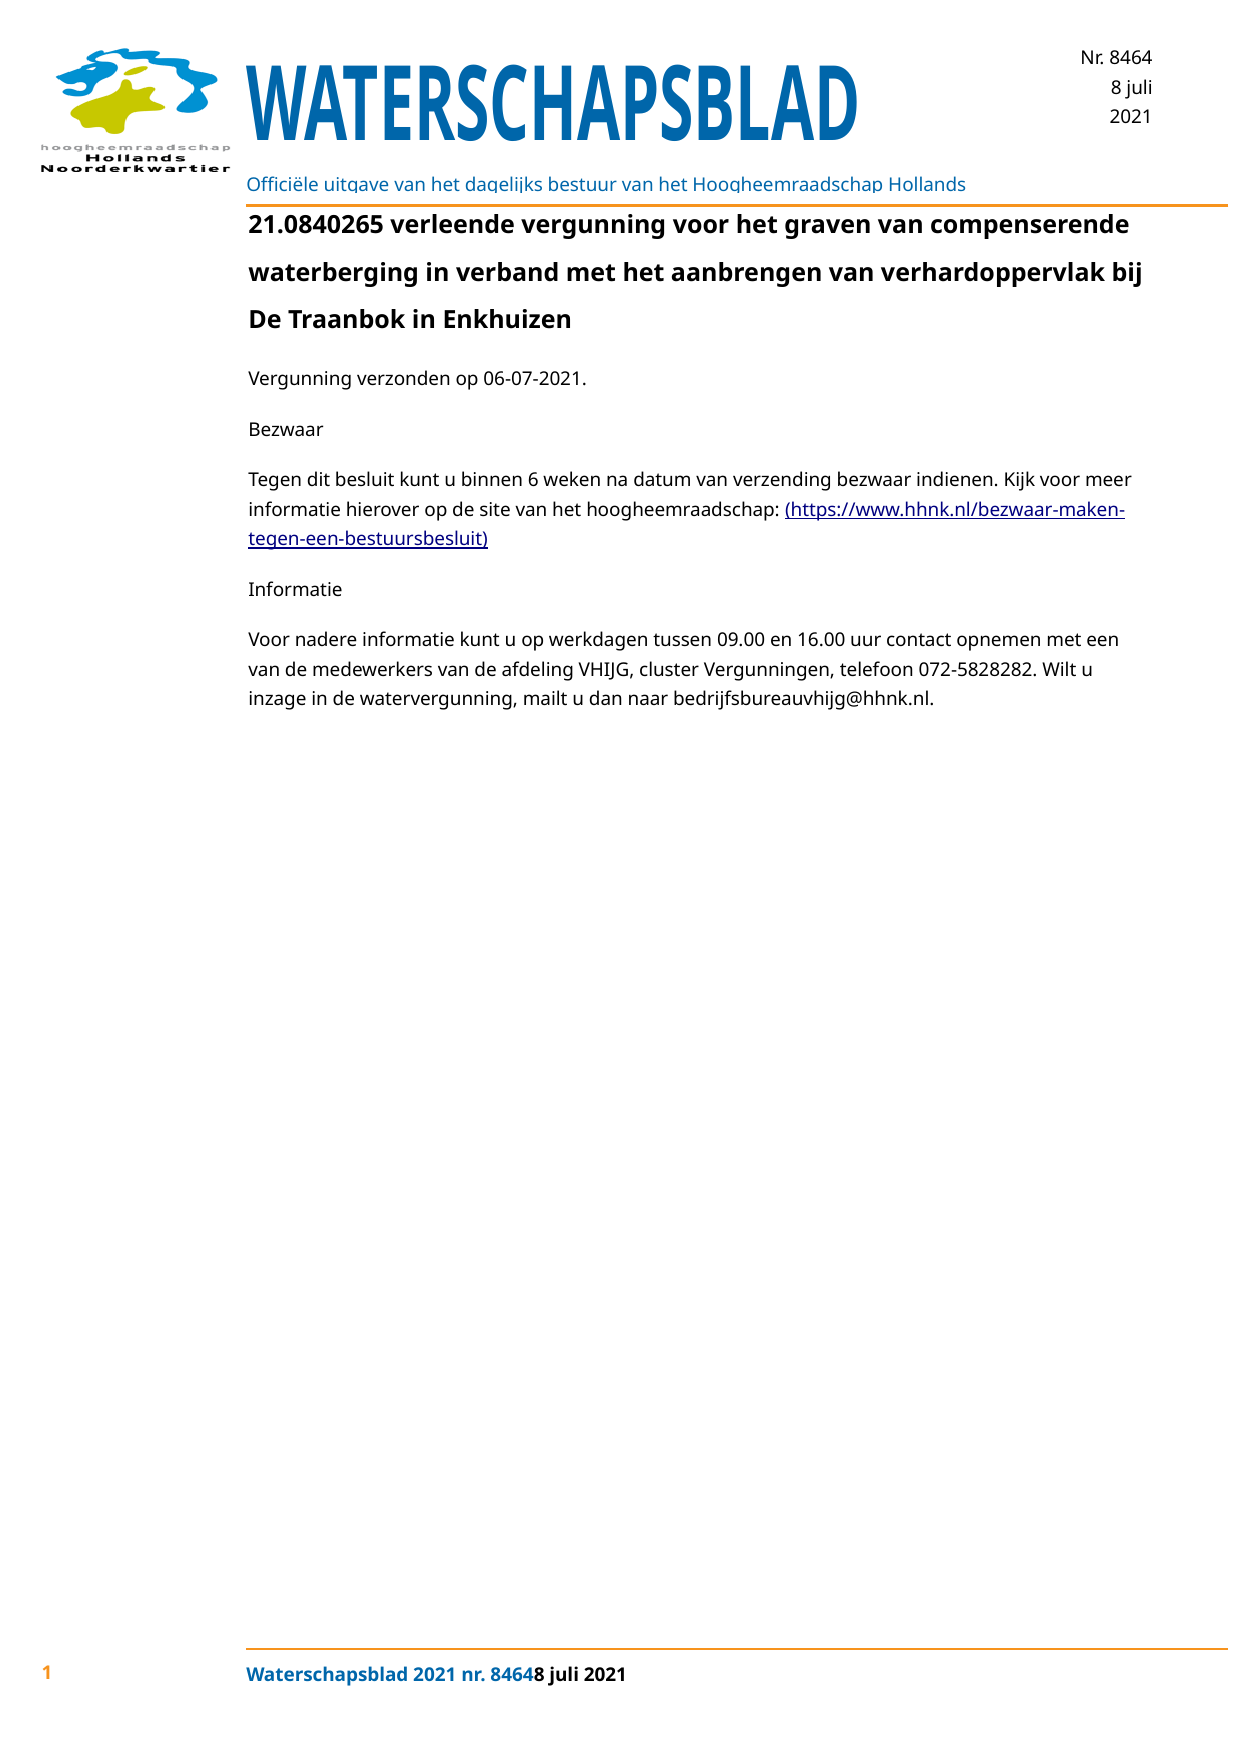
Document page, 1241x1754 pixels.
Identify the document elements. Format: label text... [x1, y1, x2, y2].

text Informatie [248, 576, 1152, 602]
text Bezwaar [248, 416, 1152, 442]
text Vergunning verzonden op 06-07-2021. [248, 366, 1152, 391]
picture [41, 47, 231, 172]
text Tegen dit besluit kunt u binnen 6 weken na datum van verzending bezwaar indienen. Kijk voor meer informatie hierover op de site van het hoogheemraadschap: (https://www.hhnk.nl/bezwaar-maken-tegen-een-bestuursbesluit) [248, 466, 1152, 551]
text 21.0840265 verleende vergunning voor het graven van compenserende waterberging in verband met het aanbrengen van verhardoppervlak bij De Traanbok in Enkhuizen [248, 207, 1152, 336]
text Voor nadere informatie kunt u op werkdagen tussen 09.00 en 16.00 uur contact opnemen met een van de medewerkers van de afdeling VHIJG, cluster Vergunningen, telefoon 072-5828282. Wilt u inzage in de watervergunning, mailt u dan naar bedrijfsbureauvhijg@hhnk.nl. [248, 626, 1152, 711]
